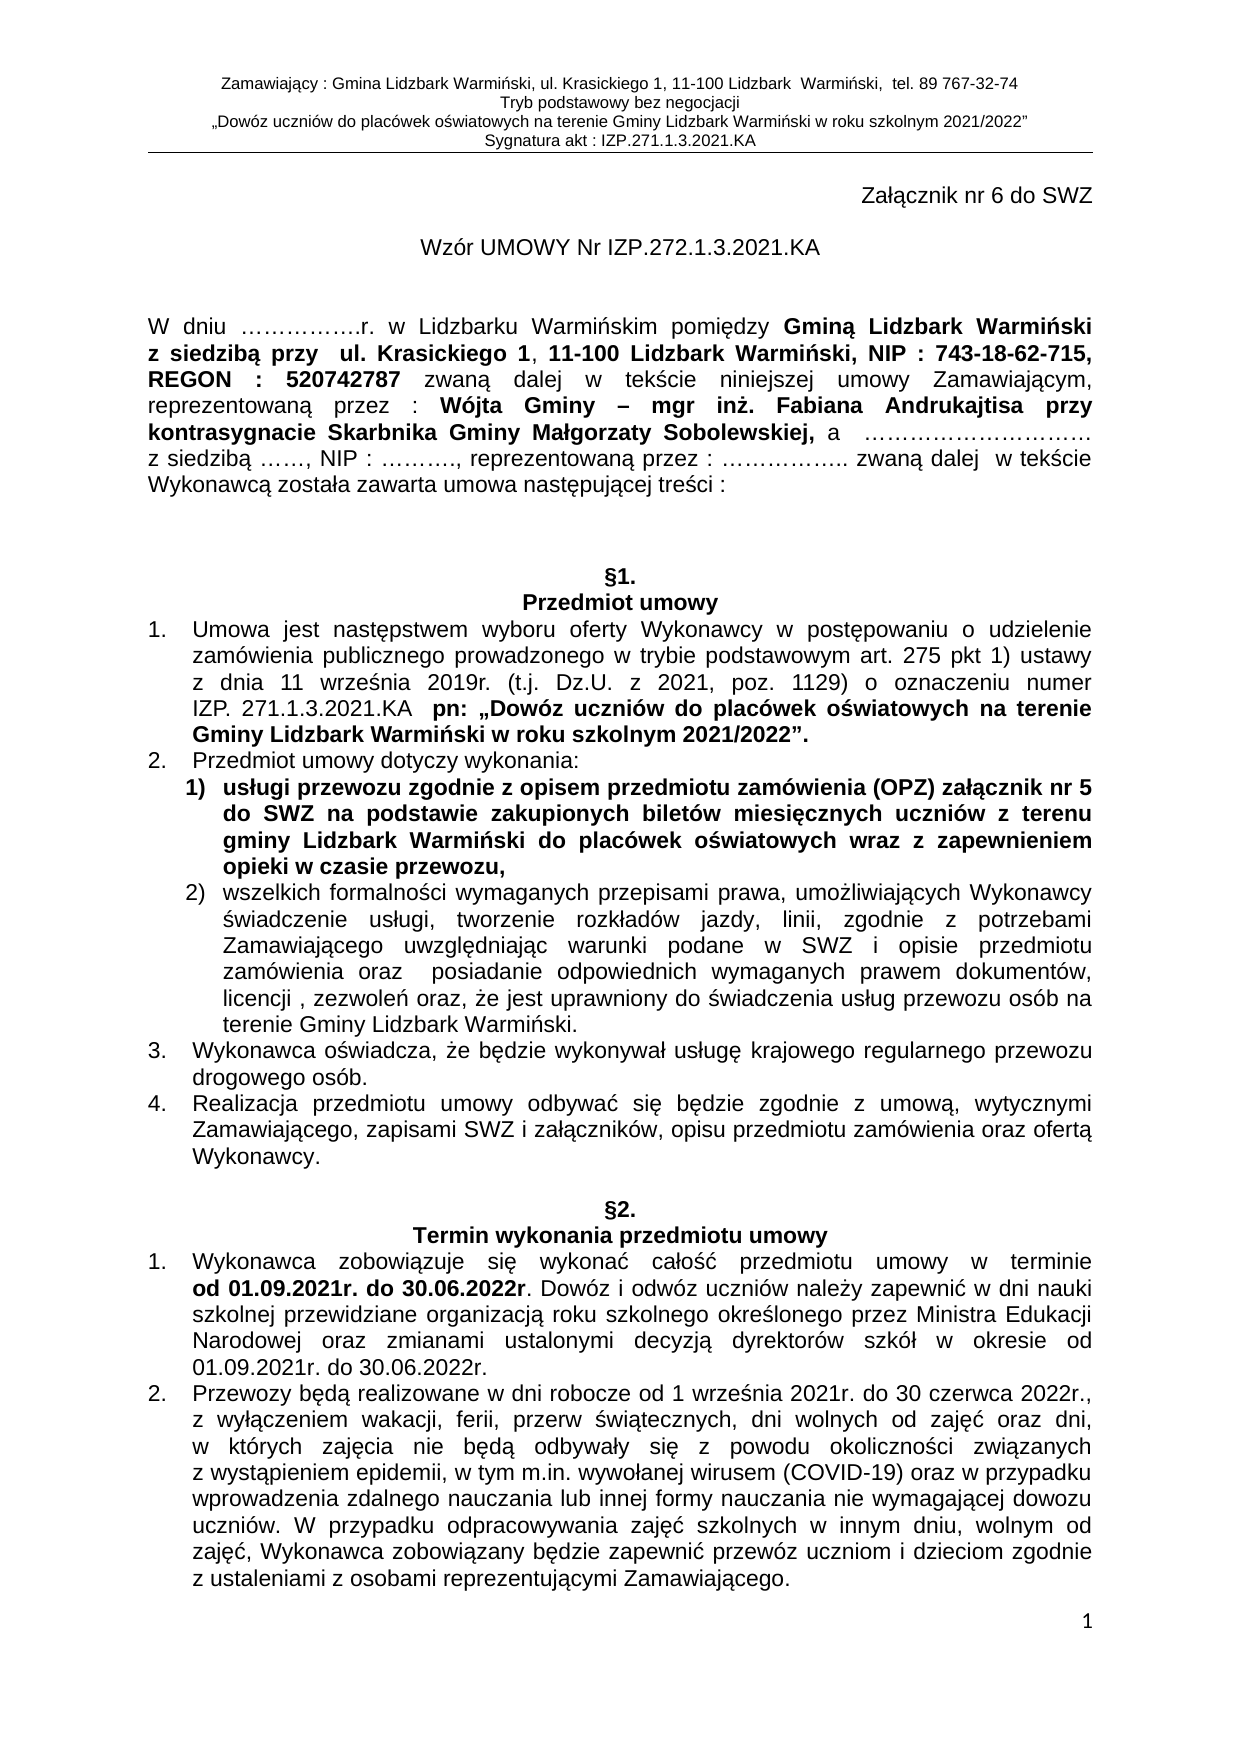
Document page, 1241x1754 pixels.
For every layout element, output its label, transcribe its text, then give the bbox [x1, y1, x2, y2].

list usługi przewozu zgodnie z opisem przedmiotu zamówienia (OPZ) załącznik nr 5 do SWZ na podstawie zakupionych biletów miesięcznych uczniów z terenu gminy Lidzbark Warmiński do placówek oświatowych wraz z zapewnieniem opieki w czasie przewozu, [185, 774, 1093, 879]
text Termin wykonania przedmiotu umowy [148, 1222, 1093, 1248]
list wszelkich formalności wymaganych przepisami prawa, umożliwiających Wykonawcy świadczenie usługi, tworzenie rozkładów jazdy, linii, zgodnie z potrzebami Zamawiającego uwzględniając warunki podane w SWZ i opisie przedmiotu zamówienia oraz posiadanie odpowiednich wymaganych prawem dokumentów, licencji , zezwoleń oraz, że jest uprawniony do świadczenia usług przewozu osób na terenie Gminy Lidzbark Warmiński. [185, 879, 1093, 1037]
text §1. [148, 563, 1093, 589]
list Przedmiot umowy dotyczy wykonania: [148, 747, 1093, 774]
list Wykonawca zobowiązuje się wykonać całość przedmiotu umowy w terminie od 01.09.2021r. do 30.06.2022r. Dowóz i odwóz uczniów należy zapewnić w dni nauki szkolnej przewidziane organizacją roku szkolnego określonego przez Ministra Edukacji Narodowej oraz zmianami ustalonymi decyzją dyrektorów szkół w okresie od 01.09.2021r. do 30.06.2022r. [148, 1248, 1093, 1380]
list Przewozy będą realizowane w dni robocze od 1 września 2021r. do 30 czerwca 2022r., z wyłączeniem wakacji, ferii, przerw świątecznych, dni wolnych od zajęć oraz dni, w których zajęcia nie będą odbywały się z powodu okoliczności związanych z wystąpieniem epidemii, w tym m.in. wywołanej wirusem (COVID-19) oraz w przypadku wprowadzenia zdalnego nauczania lub innej formy nauczania nie wymagającej dowozu uczniów. W przypadku odpracowywania zajęć szkolnych w innym dniu, wolnym od zajęć, Wykonawca zobowiązany będzie zapewnić przewóz uczniom i dzieciom zgodnie z ustaleniami z osobami reprezentującymi Zamawiającego. [148, 1380, 1093, 1591]
text Wzór UMOWY Nr IZP.272.1.3.2021.KA [148, 234, 1093, 261]
text W dniu …………….r. w Lidzbarku Warmińskim pomiędzy Gminą Lidzbark Warmiński z siedzibą przy ul. Krasickiego 1, 11-100 Lidzbark Warmiński, NIP : 743-18-62-715, REGON : 520742787 zwaną dalej w tekście niniejszej umowy Zamawiającym, reprezentowaną przez : Wójta Gminy – mgr inż. Fabiana Andrukajtisa przy kontrasygnacie Skarbnika Gminy Małgorzaty Sobolewskiej, a ………………………… z siedzibą ……, NIP : ………., reprezentowaną przez : …………….. zwaną dalej w tekście Wykonawcą została zawarta umowa następującej treści : [148, 313, 1093, 498]
text Załącznik nr 6 do SWZ [148, 182, 1093, 208]
text §2. [148, 1196, 1093, 1222]
list Wykonawca oświadcza, że będzie wykonywał usługę krajowego regularnego przewozu drogowego osób. [148, 1037, 1093, 1090]
list Umowa jest następstwem wyboru oferty Wykonawcy w postępowaniu o udzielenie zamówienia publicznego prowadzonego w trybie podstawowym art. 275 pkt 1) ustawy z dnia 11 września 2019r. (t.j. Dz.U. z 2021, poz. 1129) o oznaczeniu numer IZP. 271.1.3.2021.KA pn: „Dowóz uczniów do placówek oświatowych na terenie Gminy Lidzbark Warmiński w roku szkolnym 2021/2022”. [148, 616, 1093, 747]
text Przedmiot umowy [148, 589, 1093, 616]
list Realizacja przedmiotu umowy odbywać się będzie zgodnie z umową, wytycznymi Zamawiającego, zapisami SWZ i załączników, opisu przedmiotu zamówienia oraz ofertą Wykonawcy. [148, 1090, 1093, 1169]
